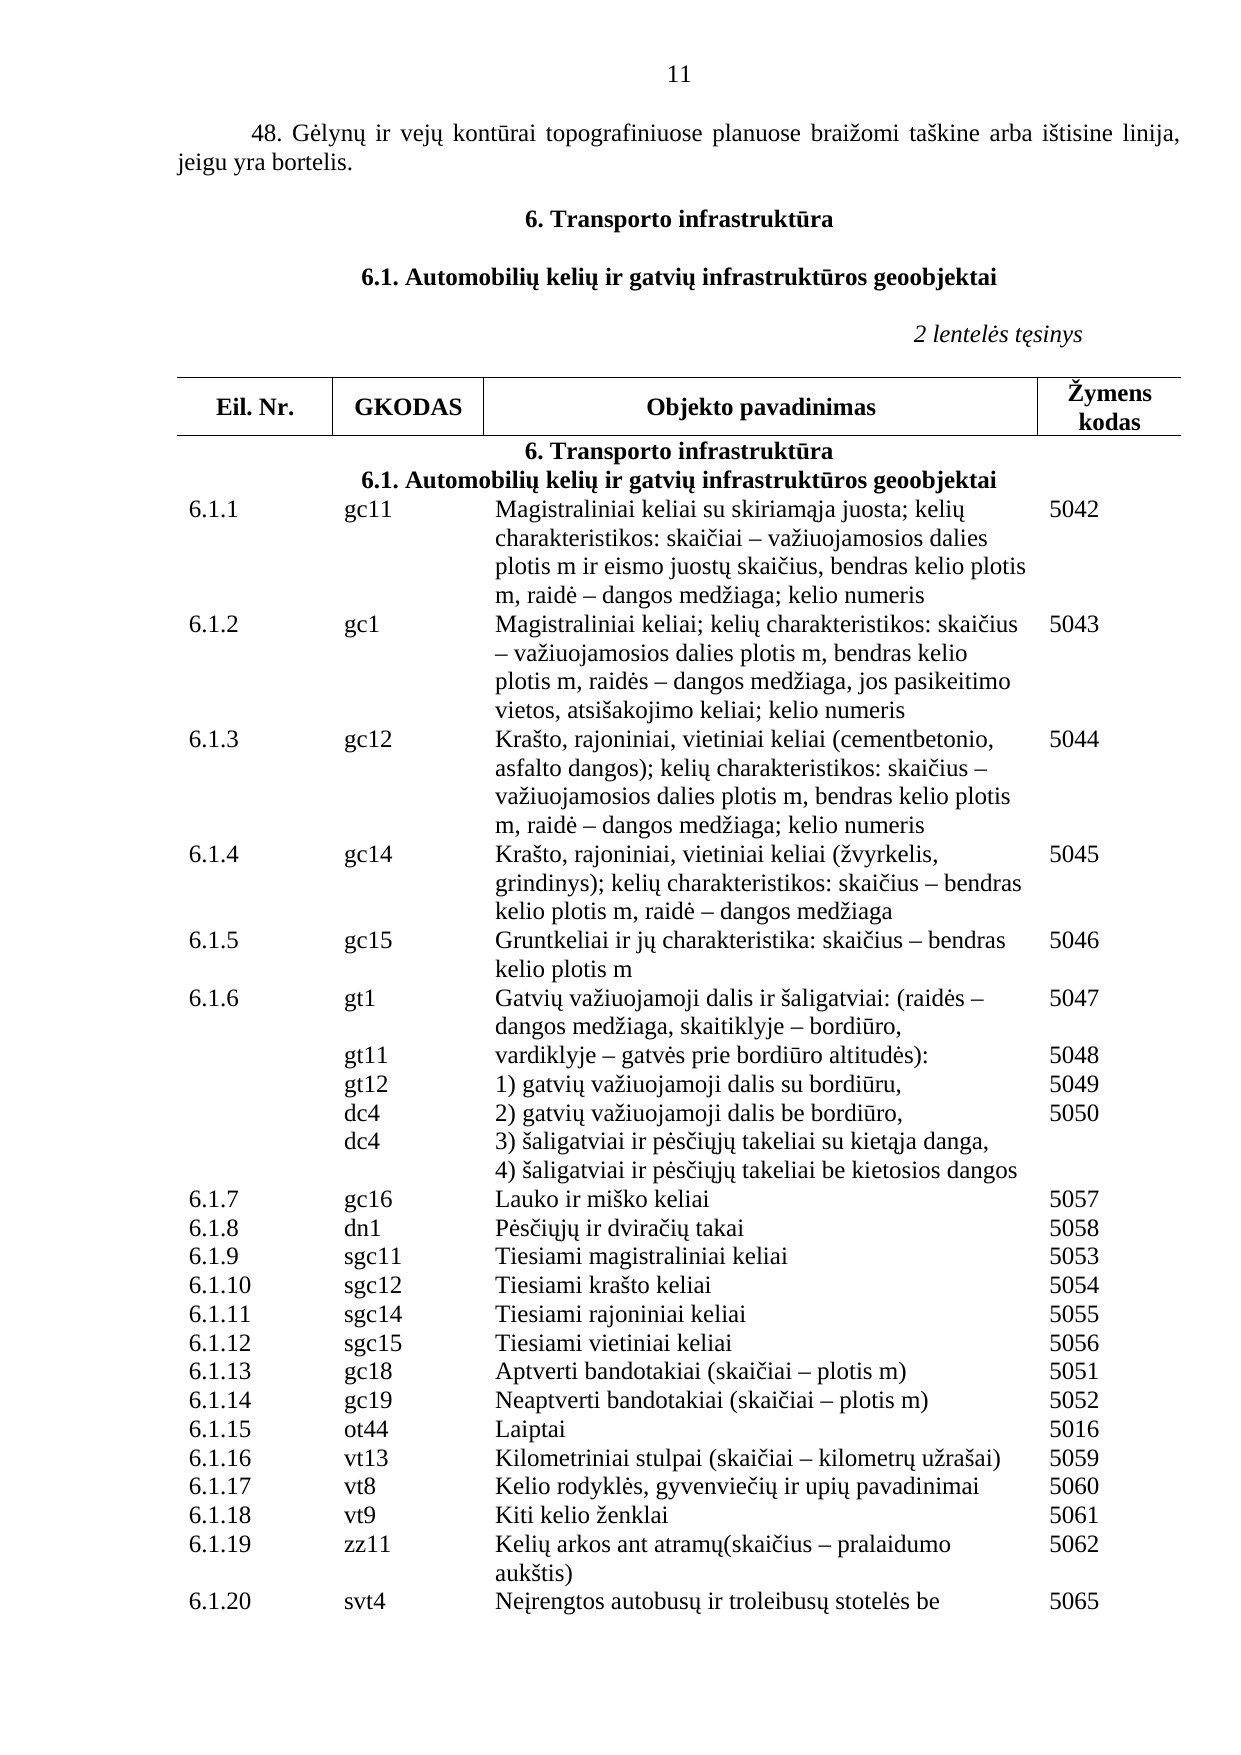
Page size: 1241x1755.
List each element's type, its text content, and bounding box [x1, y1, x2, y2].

table_cell gc1 [333, 609, 484, 724]
table_cell vt9 [333, 1500, 484, 1529]
table_header GKODAS [333, 378, 483, 435]
table_cell 5056 [1038, 1328, 1181, 1356]
table_cell gt11 [333, 1040, 484, 1069]
table_cell Laiptai [484, 1414, 1038, 1443]
table_cell [1038, 1155, 1181, 1184]
table_cell 5052 [1038, 1385, 1181, 1414]
table_cell 6.1.11 [177, 1299, 333, 1328]
table_cell 5044 [1038, 724, 1181, 839]
table_cell 5065 [1038, 1586, 1181, 1615]
table_cell 6.1.19 [177, 1529, 333, 1586]
table_cell Tiesiami magistraliniai keliai [484, 1241, 1038, 1270]
table_cell svt4 [333, 1586, 484, 1615]
table_cell 5053 [1038, 1241, 1181, 1270]
table_cell 5048 [1038, 1040, 1181, 1069]
table_cell 6.1.20 [177, 1586, 333, 1615]
table_cell 5042 [1038, 494, 1181, 609]
table_cell sgc15 [333, 1328, 484, 1356]
table_cell Krašto, rajoniniai, vietiniai keliai (žvyrkelis, grindinys); kelių charakteristikos: skaičius – bendras kelio plotis m, raidė – dangos medžiaga [484, 839, 1038, 925]
table_cell 6.1.17 [177, 1471, 333, 1500]
table_cell 5047 [1038, 983, 1181, 1040]
table_cell Tiesiami vietiniai keliai [484, 1328, 1038, 1356]
table_cell 6. Transporto infrastruktūra [177, 436, 1181, 465]
table_cell 5058 [1038, 1213, 1181, 1241]
table_cell gt12 [333, 1069, 484, 1098]
table_cell 6.1.3 [177, 724, 333, 839]
text 6. Transporto infrastruktūra [177, 204, 1181, 233]
table_cell Pėsčiųjų ir dviračių takai [484, 1213, 1038, 1241]
table_cell Tiesiami rajoniniai keliai [484, 1299, 1038, 1328]
table_cell 5055 [1038, 1299, 1181, 1328]
table_cell Magistraliniai keliai; kelių charakteristikos: skaičius – važiuojamosios dalies plotis m, bendras kelio plotis m, raidės – dangos medžiaga, jos pasikeitimo vietos, atsišakojimo keliai; kelio numeris [484, 609, 1038, 724]
table_cell Kelių arkos ant atramų(skaičius – pralaidumo aukštis) [484, 1529, 1038, 1586]
table_header Objekto pavadinimas [484, 378, 1037, 435]
table_cell gc19 [333, 1385, 484, 1414]
table_cell Lauko ir miško keliai [484, 1184, 1038, 1213]
table_cell 6.1.4 [177, 839, 333, 925]
table_cell 6.1.18 [177, 1500, 333, 1529]
table_cell Kilometriniai stulpai (skaičiai – kilometrų užrašai) [484, 1443, 1038, 1471]
table_cell gc14 [333, 839, 484, 925]
table_cell sgc11 [333, 1241, 484, 1270]
table_cell vt13 [333, 1443, 484, 1471]
table_cell sgc12 [333, 1270, 484, 1299]
table_cell dn1 [333, 1213, 484, 1241]
table_cell 6.1.9 [177, 1241, 333, 1270]
table_cell 5043 [1038, 609, 1181, 724]
table_cell gc11 [333, 494, 484, 609]
table_cell 5059 [1038, 1443, 1181, 1471]
table_cell 5049 [1038, 1069, 1181, 1098]
table_cell Gruntkeliai ir jų charakteristika: skaičius – bendras kelio plotis m [484, 925, 1038, 983]
table_cell 1) gatvių važiuojamoji dalis su bordiūru, [484, 1069, 1038, 1098]
table_cell gc12 [333, 724, 484, 839]
table_cell 6.1.10 [177, 1270, 333, 1299]
table_cell Magistraliniai keliai su skiriamąja juosta; kelių charakteristikos: skaičiai – važiuojamosios dalies plotis m ir eismo juostų skaičius, bendras kelio plotis m, raidė – dangos medžiaga; kelio numeris [484, 494, 1038, 609]
table_cell 5061 [1038, 1500, 1181, 1529]
table_cell 6.1.1 [177, 494, 333, 609]
text 48. Gėlynų ir vejų kontūrai topografiniuose planuose braižomi taškine arba ištisine linija, jeigu yra bortelis. [177, 118, 1181, 176]
table_cell vt8 [333, 1471, 484, 1500]
table_cell gc15 [333, 925, 484, 983]
table_cell 5050 [1038, 1098, 1181, 1126]
table_cell 5057 [1038, 1184, 1181, 1213]
table_cell 6.1.13 [177, 1356, 333, 1385]
table_cell 6.1.8 [177, 1213, 333, 1241]
table_cell gc16 [333, 1184, 484, 1213]
table_cell ot44 [333, 1414, 484, 1443]
table_cell 5016 [1038, 1414, 1181, 1443]
table_cell 5062 [1038, 1529, 1181, 1586]
table_cell 6.1.14 [177, 1385, 333, 1414]
table_cell Aptverti bandotakiai (skaičiai – plotis m) [484, 1356, 1038, 1385]
table_cell sgc14 [333, 1299, 484, 1328]
table_cell Neįrengtos autobusų ir troleibusų stotelės be [484, 1586, 1038, 1615]
table_cell 6.1.6 [177, 983, 333, 1184]
table_cell 6.1.16 [177, 1443, 333, 1471]
table_cell Krašto, rajoniniai, vietiniai keliai (cementbetonio, asfalto dangos); kelių charakteristikos: skaičius – važiuojamosios dalies plotis m, bendras kelio plotis m, raidė – dangos medžiaga; kelio numeris [484, 724, 1038, 839]
table_cell vardiklyje – gatvės prie bordiūro altitudės): [484, 1040, 1038, 1069]
table_cell 6.1.2 [177, 609, 333, 724]
table_cell Tiesiami krašto keliai [484, 1270, 1038, 1299]
table_cell dc4 [333, 1126, 484, 1184]
table_cell 5054 [1038, 1270, 1181, 1299]
table_cell 6.1.12 [177, 1328, 333, 1356]
table_cell [1038, 1126, 1181, 1155]
table_cell 5045 [1038, 839, 1181, 925]
table_cell 6.1.7 [177, 1184, 333, 1213]
table_header Žymens kodas [1038, 378, 1181, 435]
table_cell Neaptverti bandotakiai (skaičiai – plotis m) [484, 1385, 1038, 1414]
table_header Eil. Nr. [177, 378, 332, 435]
text 6.1. Automobilių kelių ir gatvių infrastruktūros geoobjektai [177, 262, 1181, 291]
table_cell 5060 [1038, 1471, 1181, 1500]
table_cell 3) šaligatviai ir pėsčiųjų takeliai su kietąja danga, [484, 1126, 1038, 1155]
table_cell dc4 [333, 1098, 484, 1126]
table_cell Gatvių važiuojamoji dalis ir šaligatviai: (raidės – dangos medžiaga, skaitiklyje – bordiūro, [484, 983, 1038, 1040]
table_cell 6.1.5 [177, 925, 333, 983]
table_cell Kelio rodyklės, gyvenviečių ir upių pavadinimai [484, 1471, 1038, 1500]
table_cell Kiti kelio ženklai [484, 1500, 1038, 1529]
text 2 lentelės tęsinys [177, 319, 1181, 348]
table_cell 5046 [1038, 925, 1181, 983]
table_cell gt1 [333, 983, 484, 1040]
table_cell 4) šaligatviai ir pėsčiųjų takeliai be kietosios dangos [484, 1155, 1038, 1184]
table_cell 6.1.15 [177, 1414, 333, 1443]
table_cell 2) gatvių važiuojamoji dalis be bordiūro, [484, 1098, 1038, 1126]
table_cell gc18 [333, 1356, 484, 1385]
table_cell 6.1. Automobilių kelių ir gatvių infrastruktūros geoobjektai [177, 465, 1181, 494]
table_cell 5051 [1038, 1356, 1181, 1385]
table_cell zz11 [333, 1529, 484, 1586]
